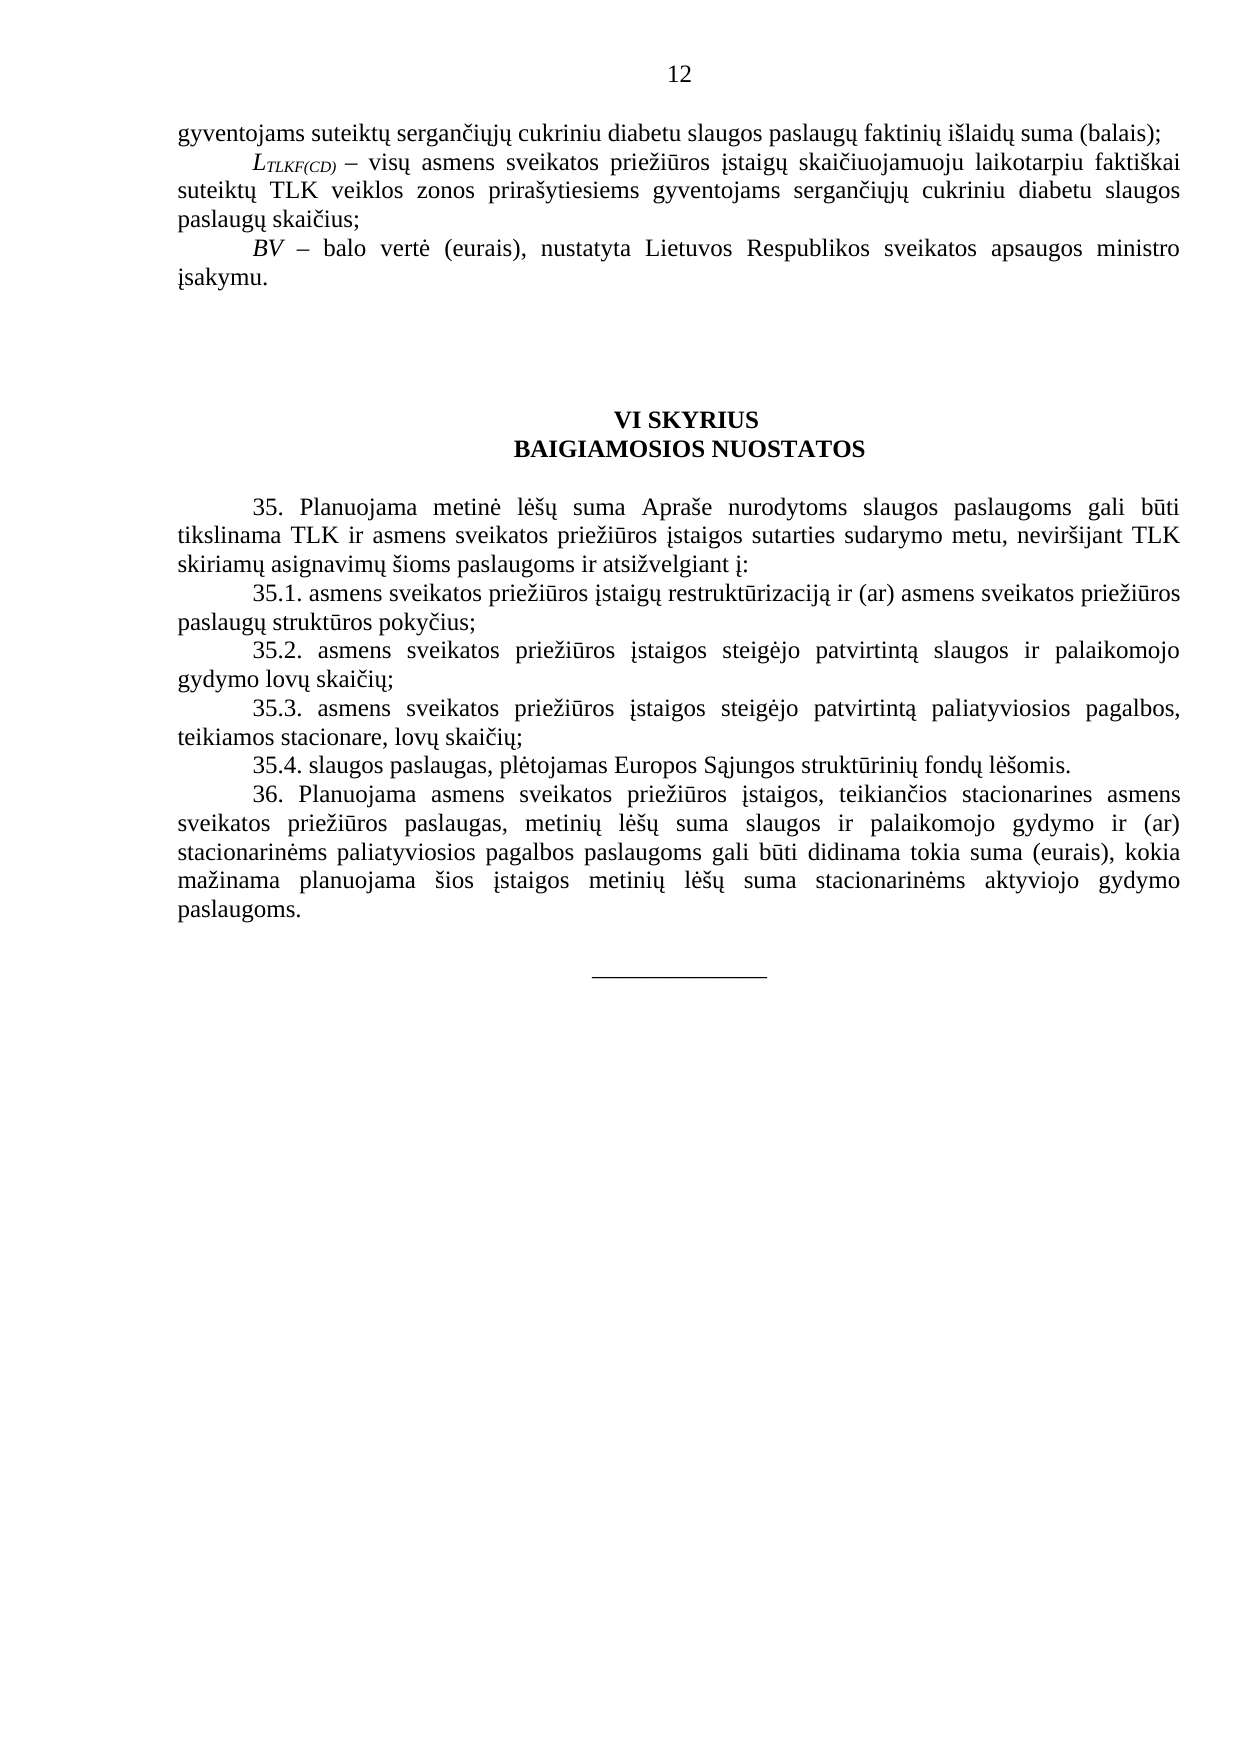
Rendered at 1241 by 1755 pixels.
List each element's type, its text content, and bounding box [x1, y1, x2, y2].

text 35. Planuojama metinė lėšų suma Apraše nurodytoms slaugos paslaugoms gali būti tikslinama TLK ir asmens sveikatos priežiūros įstaigos sutarties sudarymo metu, neviršijant TLK skiriamų asignavimų šioms paslaugoms ir atsižvelgiant į: [177, 492, 1181, 578]
text BV – balo vertė (eurais), nustatyta Lietuvos Respublikos sveikatos apsaugos ministro įsakymu. [177, 233, 1181, 291]
text gyventojams suteiktų sergančiųjų cukriniu diabetu slaugos paslaugų faktinių išlaidų suma (balais); [177, 118, 1181, 147]
text LTLKF(CD) – visų asmens sveikatos priežiūros įstaigų skaičiuojamuoju laikotarpiu faktiškai suteiktų TLK veiklos zonos prirašytiesiems gyventojams sergančiųjų cukriniu diabetu slaugos paslaugų skaičius; [177, 147, 1181, 233]
text 35.2. asmens sveikatos priežiūros įstaigos steigėjo patvirtintą slaugos ir palaikomojo gydymo lovų skaičių; [177, 636, 1181, 693]
text 35.3. asmens sveikatos priežiūros įstaigos steigėjo patvirtintą paliatyviosios pagalbos, teikiamos stacionare, lovų skaičių; [177, 693, 1181, 751]
text ______________ [177, 952, 1181, 981]
text 36. Planuojama asmens sveikatos priežiūros įstaigos, teikiančios stacionarines asmens sveikatos priežiūros paslaugas, metinių lėšų suma slaugos ir palaikomojo gydymo ir (ar) stacionarinėms paliatyviosios pagalbos paslaugoms gali būti didinama tokia suma (eurais), kokia mažinama planuojama šios įstaigos metinių lėšų suma stacionarinėms aktyviojo gydymo paslaugoms. [177, 779, 1181, 923]
text BAIGIAMOSIOS NUOSTATOS [215, 434, 1158, 463]
text VI SKYRIUS [215, 406, 1158, 434]
text 35.1. asmens sveikatos priežiūros įstaigų restruktūrizaciją ir (ar) asmens sveikatos priežiūros paslaugų struktūros pokyčius; [177, 578, 1181, 636]
text 35.4. slaugos paslaugas, plėtojamas Europos Sąjungos struktūrinių fondų lėšomis. [177, 751, 1181, 779]
